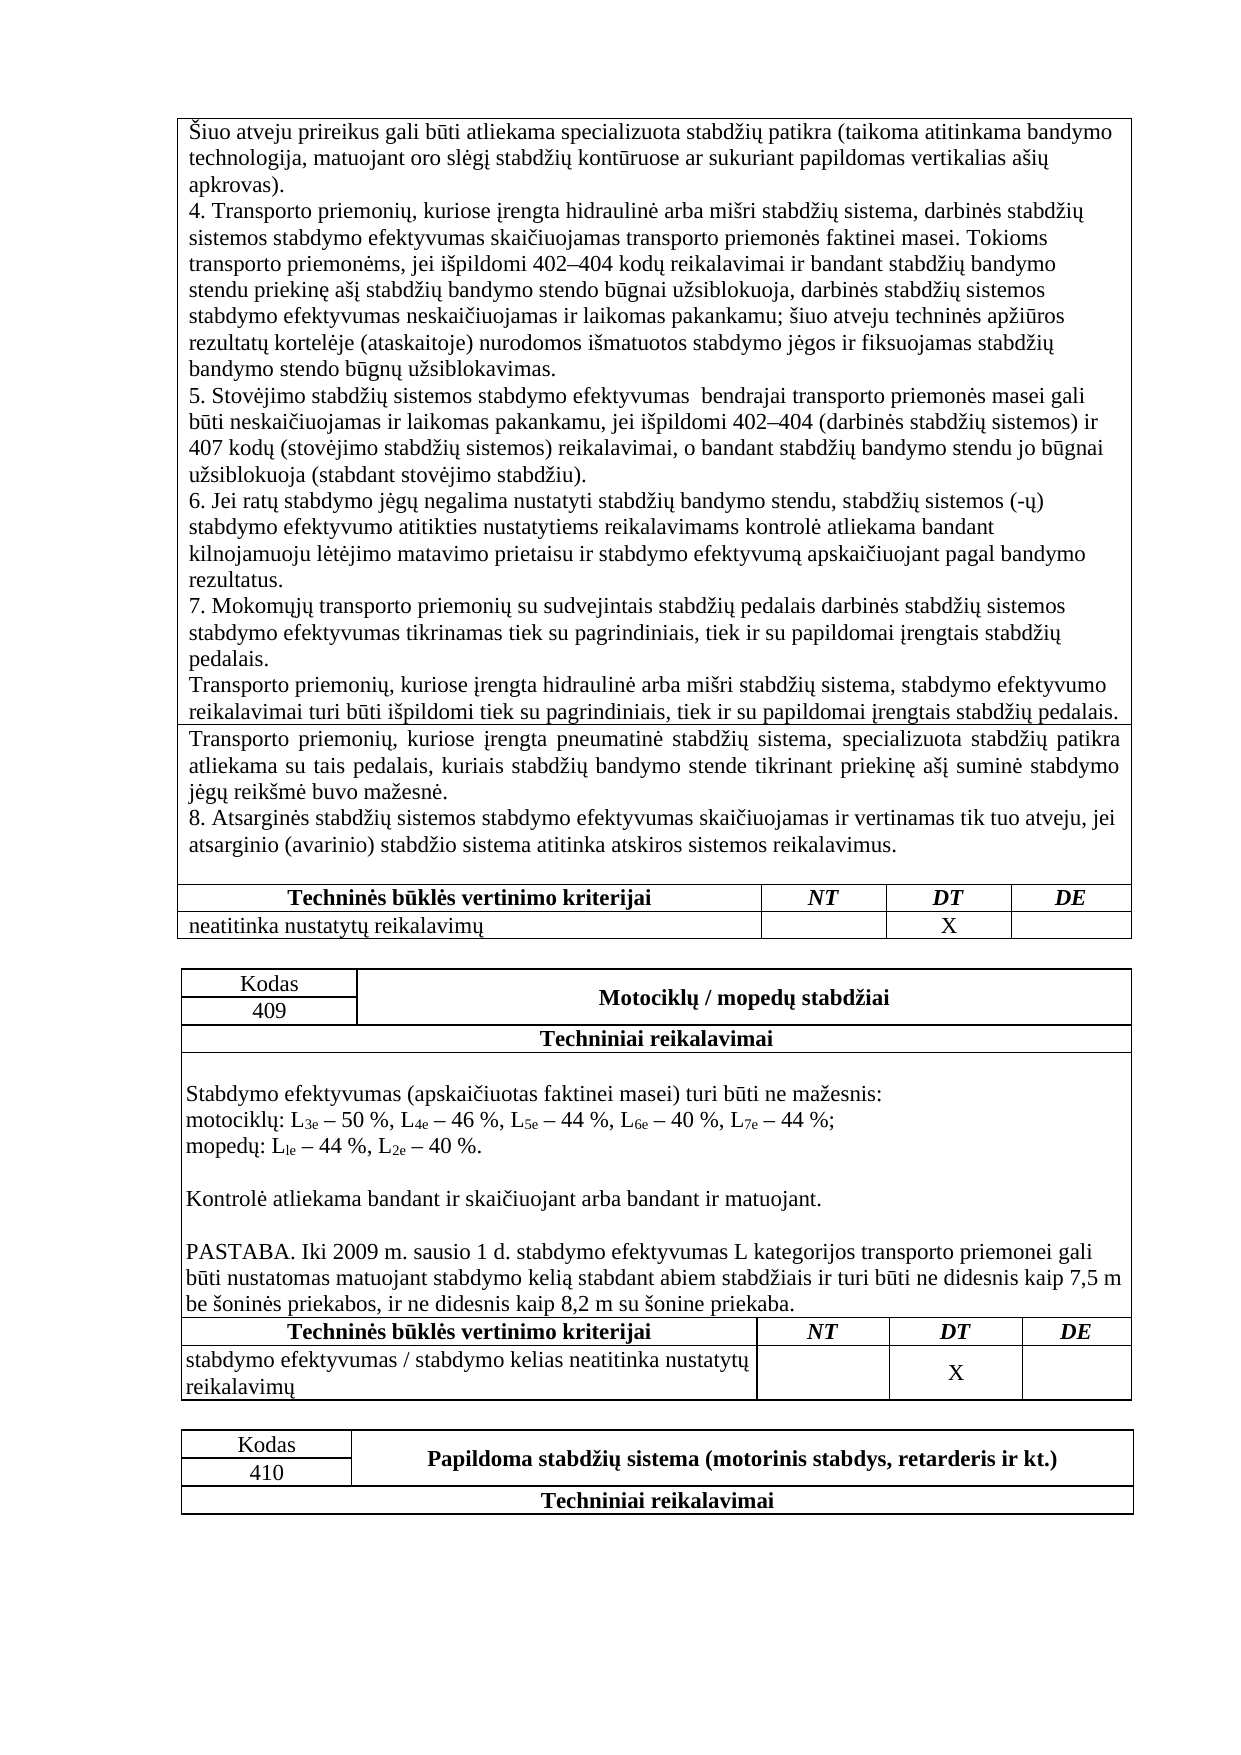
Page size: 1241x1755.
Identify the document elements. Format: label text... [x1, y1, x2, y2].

table_cell [1023, 1346, 1131, 1399]
table_header Motociklų / mopedų stabdžiai [358, 970, 1131, 1024]
table_cell Techniniai reikalavimai [182, 1487, 1133, 1513]
table_cell Stabdymo efektyvumas (apskaičiuotas faktinei masei) turi būti ne mažesnis: motociklų: L3e – 50 %, L4e – 46 %, L5e – 44 %, L6e – 40 %, L7e – 44 %; mopedų: Lle – 44 %, L2e – 40 %. Kontrolė atliekama bandant ir skaičiuojant arba bandant ir matuojant. PASTABA. Iki 2009 m. sausio 1 d. stabdymo efektyvumas L kategorijos transporto priemonei gali būti nustatomas matuojant stabdymo kelią stabdant abiem stabdžiais ir turi būti ne didesnis kaip 7,5 m be šoninės priekabos, ir ne didesnis kaip 8,2 m su šonine priekaba. [182, 1053, 1131, 1317]
table_cell DE [1023, 1318, 1131, 1345]
table_cell DE [1012, 885, 1131, 911]
table_cell X [890, 1346, 1022, 1399]
table_cell Techninės būklės vertinimo kriterijai [178, 885, 761, 911]
table_header Kodas [182, 1431, 351, 1457]
table_cell [758, 1346, 889, 1399]
table_cell stabdymo efektyvumas / stabdymo kelias neatitinka nustatytų reikalavimų [182, 1346, 756, 1399]
table_header Kodas [182, 970, 356, 996]
table_cell [762, 912, 886, 938]
table_cell Šiuo atveju prireikus gali būti atliekama specializuota stabdžių patikra (taikoma atitinkama bandymo technologija, matuojant oro slėgį stabdžių kontūruose ar sukuriant papildomas vertikalias ašių apkrovas). 4. Transporto priemonių, kuriose įrengta hidraulinė arba mišri stabdžių sistema, darbinės stabdžių sistemos stabdymo efektyvumas skaičiuojamas transporto priemonės faktinei masei. Tokioms transporto priemonėms, jei išpildomi 402–404 kodų reikalavimai ir bandant stabdžių bandymo stendu priekinę ašį stabdžių bandymo stendo būgnai užsiblokuoja, darbinės stabdžių sistemos stabdymo efektyvumas neskaičiuojamas ir laikomas pakankamu; šiuo atveju techninės apžiūros rezultatų kortelėje (ataskaitoje) nurodomos išmatuotos stabdymo jėgos ir fiksuojamas stabdžių bandymo stendo būgnų užsiblokavimas. 5. Stovėjimo stabdžių sistemos stabdymo efektyvumas bendrajai transporto priemonės masei gali būti neskaičiuojamas ir laikomas pakankamu, jei išpildomi 402–404 (darbinės stabdžių sistemos) ir 407 kodų (stovėjimo stabdžių sistemos) reikalavimai, o bandant stabdžių bandymo stendu jo būgnai užsiblokuoja (stabdant stovėjimo stabdžiu). 6. Jei ratų stabdymo jėgų negalima nustatyti stabdžių bandymo stendu, stabdžių sistemos (-ų) stabdymo efektyvumo atitikties nustatytiems reikalavimams kontrolė atliekama bandant kilnojamuoju lėtėjimo matavimo prietaisu ir stabdymo efektyvumą apskaičiuojant pagal bandymo rezultatus. 7. Mokomųjų transporto priemonių su sudvejintais stabdžių pedalais darbinės stabdžių sistemos stabdymo efektyvumas tikrinamas tiek su pagrindiniais, tiek ir su papildomai įrengtais stabdžių pedalais. Transporto priemonių, kuriose įrengta hidraulinė arba mišri stabdžių sistema, stabdymo efektyvumo reikalavimai turi būti išpildomi tiek su pagrindiniais, tiek ir su papildomai įrengtais stabdžių pedalais. [178, 119, 1131, 724]
table_cell 410 [182, 1459, 351, 1485]
table_cell DT [890, 1318, 1022, 1345]
table_cell Techninės būklės vertinimo kriterijai [182, 1318, 756, 1345]
table_cell [1012, 912, 1131, 938]
table_cell neatitinka nustatytų reikalavimų [178, 912, 761, 938]
table_cell Techniniai reikalavimai [182, 1026, 1131, 1052]
table_cell DT [887, 885, 1011, 911]
table_header Papildoma stabdžių sistema (motorinis stabdys, retarderis ir kt.) [352, 1431, 1133, 1485]
table_cell NT [758, 1318, 889, 1345]
table_cell NT [762, 885, 886, 911]
table_cell Transporto priemonių, kuriose įrengta pneumatinė stabdžių sistema, specializuota stabdžių patikra atliekama su tais pedalais, kuriais stabdžių bandymo stende tikrinant priekinę ašį suminė stabdymo jėgų reikšmė buvo mažesnė. 8. Atsarginės stabdžių sistemos stabdymo efektyvumas skaičiuojamas ir vertinamas tik tuo atveju, jei atsarginio (avarinio) stabdžio sistema atitinka atskiros sistemos reikalavimus. [178, 725, 1131, 883]
table_cell X [887, 912, 1011, 938]
table_cell 409 [182, 998, 356, 1024]
